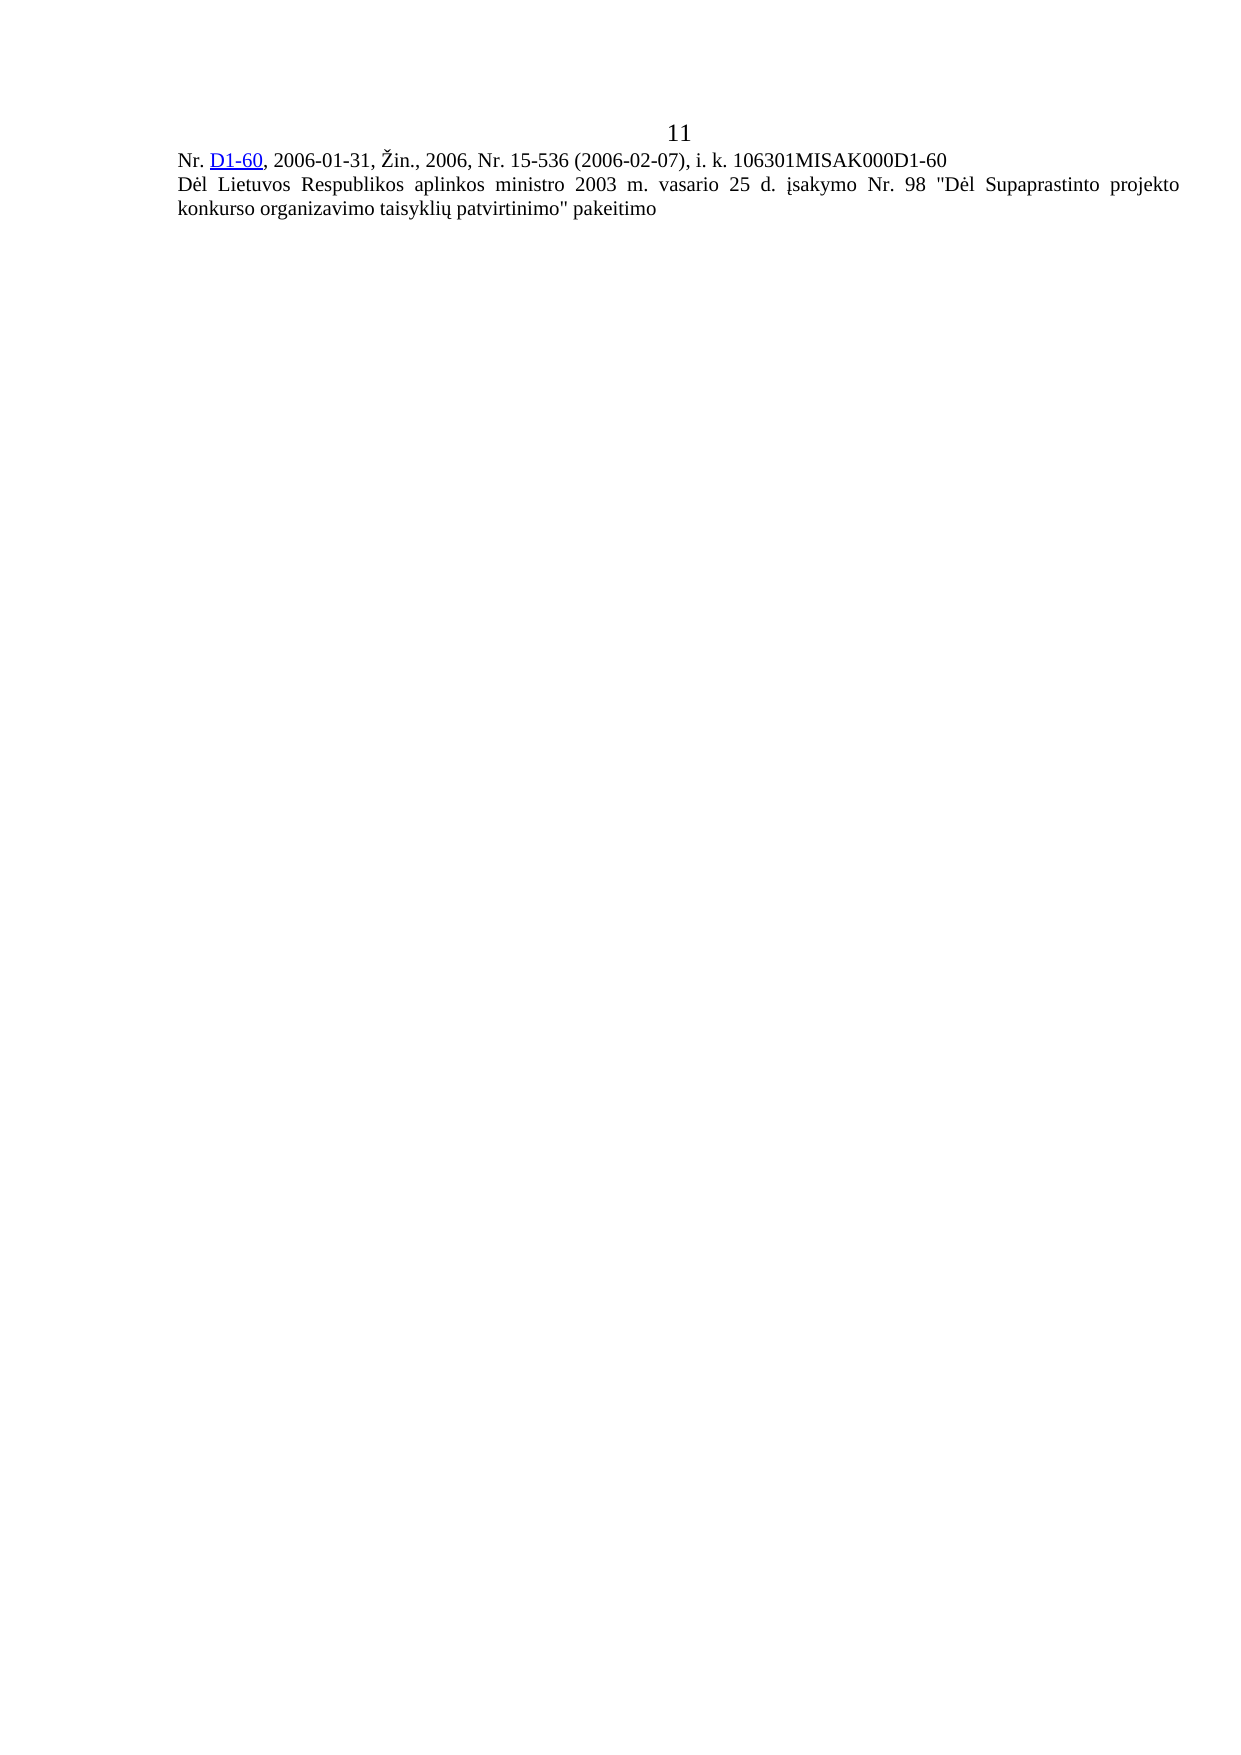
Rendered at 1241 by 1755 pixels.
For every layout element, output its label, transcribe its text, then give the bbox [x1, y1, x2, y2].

text Dėl Lietuvos Respublikos aplinkos ministro 2003 m. vasario 25 d. įsakymo Nr. 98 "Dėl Supaprastinto projekto konkurso organizavimo taisyklių patvirtinimo" pakeitimo [177, 172, 1181, 220]
text Nr. D1-60, 2006-01-31, Žin., 2006, Nr. 15-536 (2006-02-07), i. k. 106301MISAK000D1-60 [177, 148, 1181, 172]
